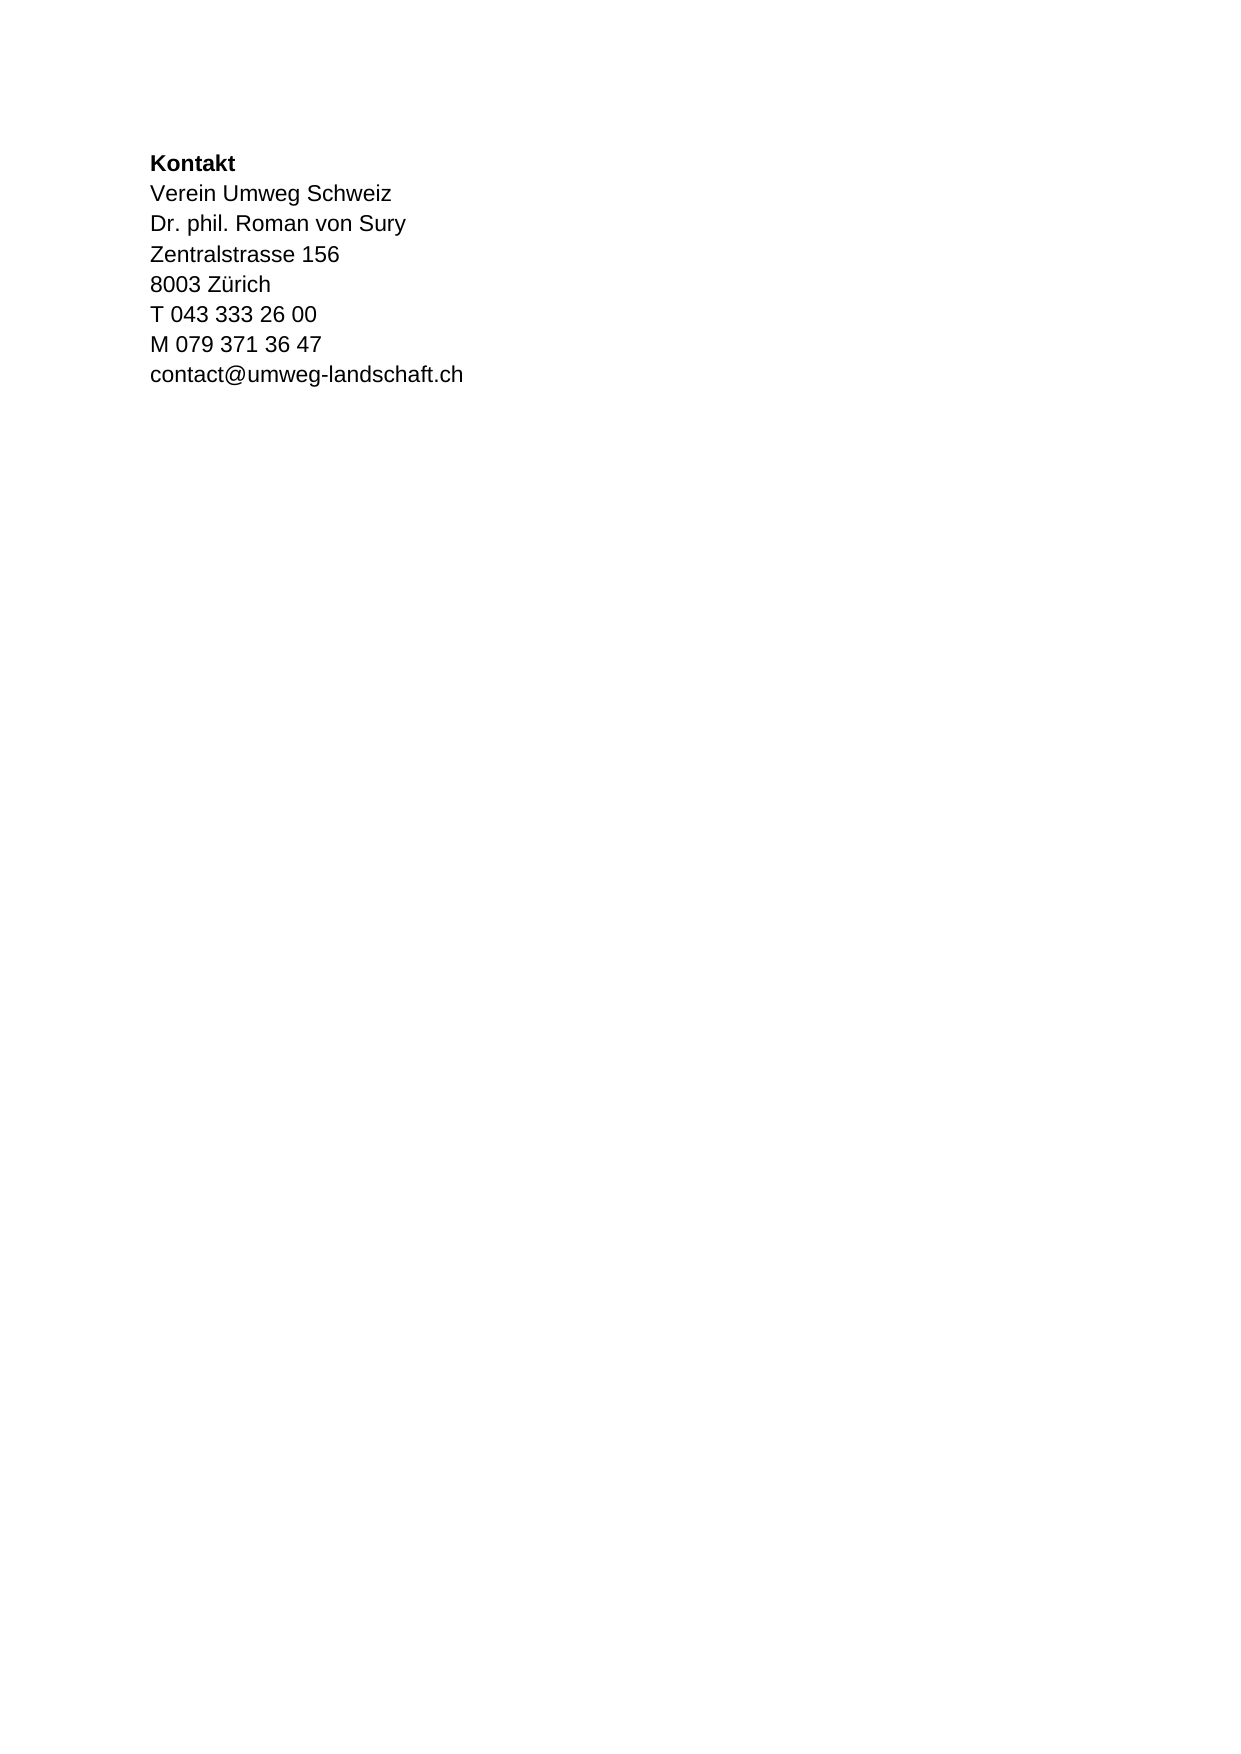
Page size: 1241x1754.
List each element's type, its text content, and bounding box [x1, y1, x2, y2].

text T 043 333 26 00 [150, 301, 1090, 327]
text contact@umweg-landschaft.ch [150, 361, 1090, 388]
text 8003 Zürich [150, 271, 1090, 297]
text Kontakt [150, 150, 1090, 176]
text Verein Umweg Schweiz [150, 180, 1090, 207]
text Dr. phil. Roman von Sury [150, 210, 1090, 237]
text M 079 371 36 47 [150, 331, 1090, 358]
text Zentralstrasse 156 [150, 241, 1090, 267]
